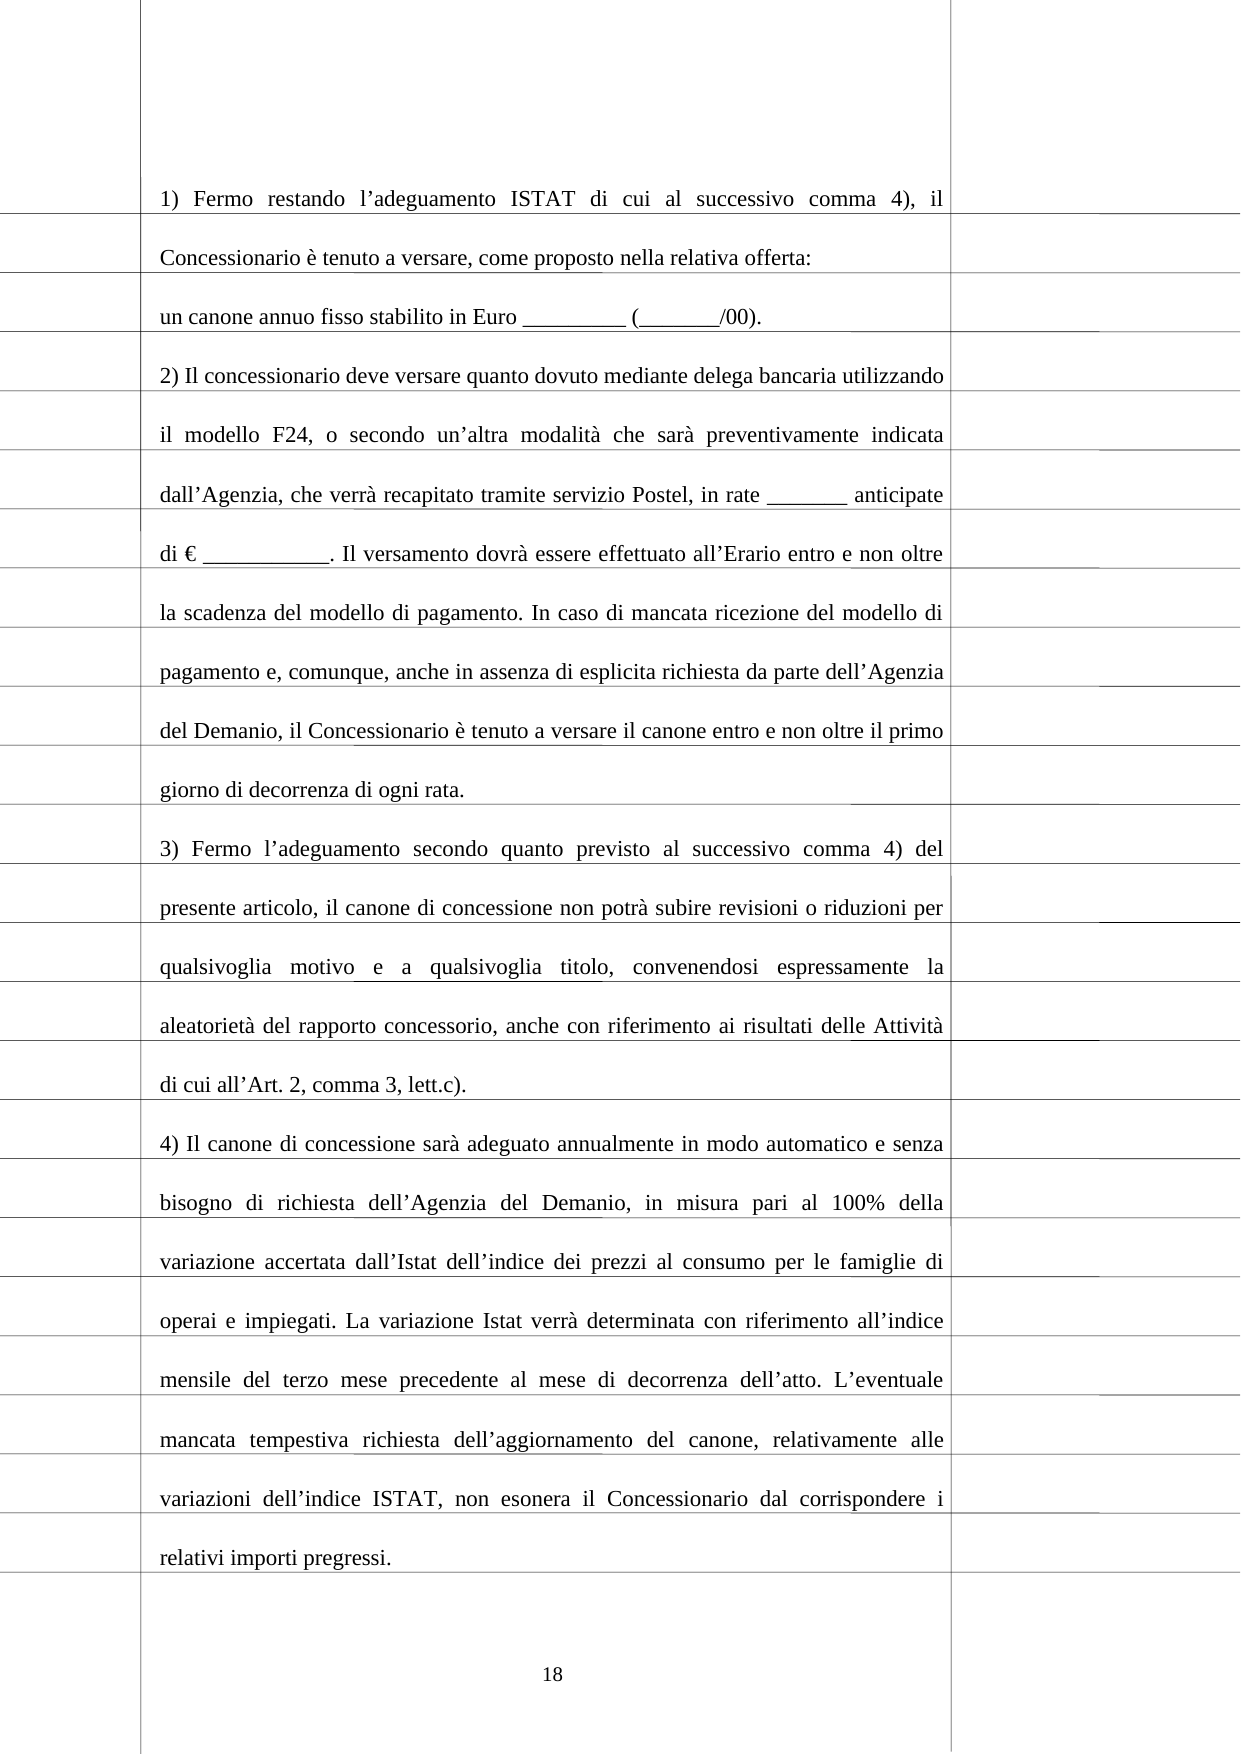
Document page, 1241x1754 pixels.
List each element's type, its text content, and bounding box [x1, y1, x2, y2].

text presente articolo, il canone di concessione non potrà subire revisioni o riduzioni per [159, 864, 945, 922]
text relativi importi pregressi. [159, 1514, 945, 1571]
text 3) Fermo l’adeguamento secondo quanto previsto al successivo comma 4) del [159, 809, 945, 863]
text 4) Il canone di concessione sarà adeguato annualmente in modo automatico e senza [159, 1104, 945, 1158]
text operai e impiegati. La variazione Istat verrà determinata con riferimento all’indice [159, 1277, 945, 1335]
text dall’Agenzia, che verrà recapitato tramite servizio Postel, in rate _______ anticipate [159, 451, 945, 508]
text 2) Il concessionario deve versare quanto dovuto mediante delega bancaria utilizzando [159, 337, 945, 390]
text Concessionario è tenuto a versare, come proposto nella relativa offerta: [159, 214, 945, 272]
text [159, 273, 945, 278]
text aleatorietà del rapporto concessorio, anche con riferimento ai risultati delle Attività [159, 982, 945, 1040]
text un canone annuo fisso stabilito in Euro _________ (_______/00). [159, 278, 945, 331]
text pagamento e, comunque, anche in assenza di esplicita richiesta da parte dell’Agenzia [159, 628, 945, 685]
text 1) Fermo restando l’adeguamento ISTAT di cui al successivo comma 4), il [159, 159, 945, 213]
text variazione accertata dall’Istat dell’indice dei prezzi al consumo per le famiglie di [159, 1218, 945, 1276]
text bisogno di richiesta dell’Agenzia del Demanio, in misura pari al 100% della [159, 1159, 945, 1217]
text il modello F24, o secondo un’altra modalità che sarà preventivamente indicata [159, 392, 945, 449]
text di € ___________. Il versamento dovrà essere effettuato all’Erario entro e non oltre [159, 510, 945, 567]
text variazioni dell’indice ISTAT, non esonera il Concessionario dal corrispondere i [159, 1455, 945, 1512]
text del Demanio, il Concessionario è tenuto a versare il canone entro e non oltre il primo [159, 687, 945, 745]
text giorno di decorrenza di ogni rata. [159, 746, 945, 803]
text qualsivoglia motivo e a qualsivoglia titolo, convenendosi espressamente la [159, 923, 945, 981]
text mensile del terzo mese precedente al mese di decorrenza dell’atto. L’eventuale [159, 1337, 945, 1394]
text [159, 332, 945, 337]
text di cui all’Art. 2, comma 3, lett.c). [159, 1041, 945, 1099]
text mancata tempestiva richiesta dell’aggiornamento del canone, relativamente alle [159, 1396, 945, 1453]
text la scadenza del modello di pagamento. In caso di mancata ricezione del modello di [159, 569, 945, 626]
